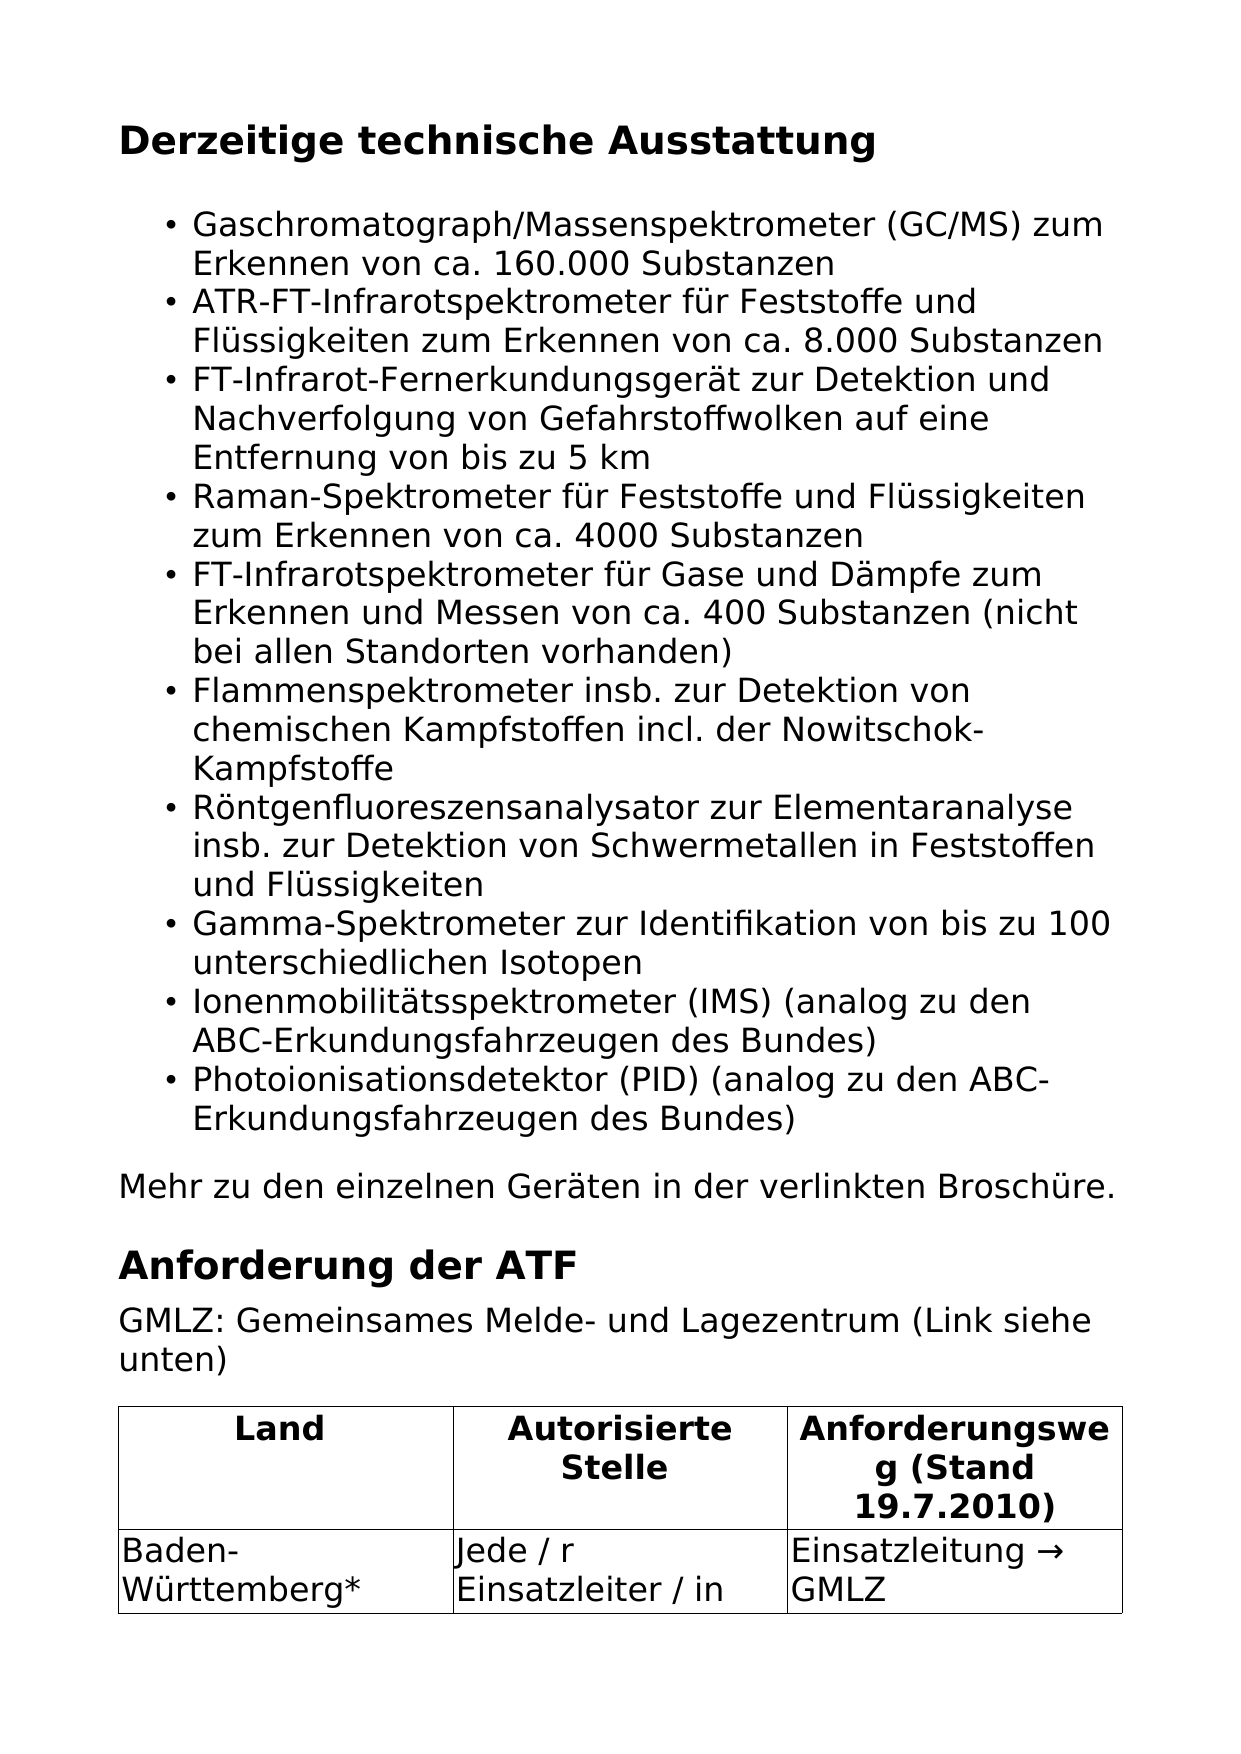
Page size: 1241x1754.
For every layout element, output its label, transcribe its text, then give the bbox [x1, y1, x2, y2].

list Ionenmobilitätsspektrometer (IMS) (analog zu den ABC-Erkundungsfahrzeugen des Bundes) [177, 982, 1122, 1060]
list Gamma-Spektrometer zur Identifikation von bis zu 100 unterschiedlichen Isotopen [177, 905, 1122, 982]
list ATR-FT-Infrarotspektrometer für Feststoffe und Flüssigkeiten zum Erkennen von ca. 8.000 Substanzen [177, 283, 1122, 361]
subtitle Derzeitige technische Ausstattung [118, 118, 1122, 163]
list Gaschromatograph/Massenspektrometer (GC/MS) zum Erkennen von ca. 160.000 Substanzen [177, 205, 1122, 283]
table_header Land [119, 1407, 453, 1529]
table_header Autorisierte Stelle [454, 1407, 787, 1529]
list Flammenspektrometer insb. zur Detektion von chemischen Kampfstoffen incl. der Nowitschok-Kampfstoffe [177, 672, 1122, 788]
table_cell Jede / r Einsatzleiter / in [454, 1530, 787, 1612]
text Mehr zu den einzelnen Geräten in der verlinkten Broschüre. [118, 1167, 1122, 1206]
table_cell Einsatzleitung → GMLZ [788, 1530, 1122, 1612]
subtitle Anforderung der ATF [118, 1244, 1122, 1289]
list Röntgenfluoreszensanalysator zur Elementaranalyse insb. zur Detektion von Schwermetallen in Feststoffen und Flüssigkeiten [177, 788, 1122, 905]
list FT-Infrarotspektrometer für Gase und Dämpfe zum Erkennen und Messen von ca. 400 Substanzen (nicht bei allen Standorten vorhanden) [177, 555, 1122, 672]
table_header Anforderungsweg (Stand 19.7.2010) [788, 1407, 1122, 1529]
list Raman-Spektrometer für Feststoffe und Flüssigkeiten zum Erkennen von ca. 4000 Substanzen [177, 477, 1122, 555]
table_cell Baden-Württemberg* [119, 1530, 453, 1612]
text GMLZ: Gemeinsames Melde- und Lagezentrum (Link siehe unten) [118, 1301, 1122, 1379]
list Photoionisationsdetektor (PID) (analog zu den ABC-Erkundungsfahrzeugen des Bundes) [177, 1060, 1122, 1138]
list FT-Infrarot-Fernerkundungsgerät zur Detektion und Nachverfolgung von Gefahrstoffwolken auf eine Entfernung von bis zu 5 km [177, 361, 1122, 477]
